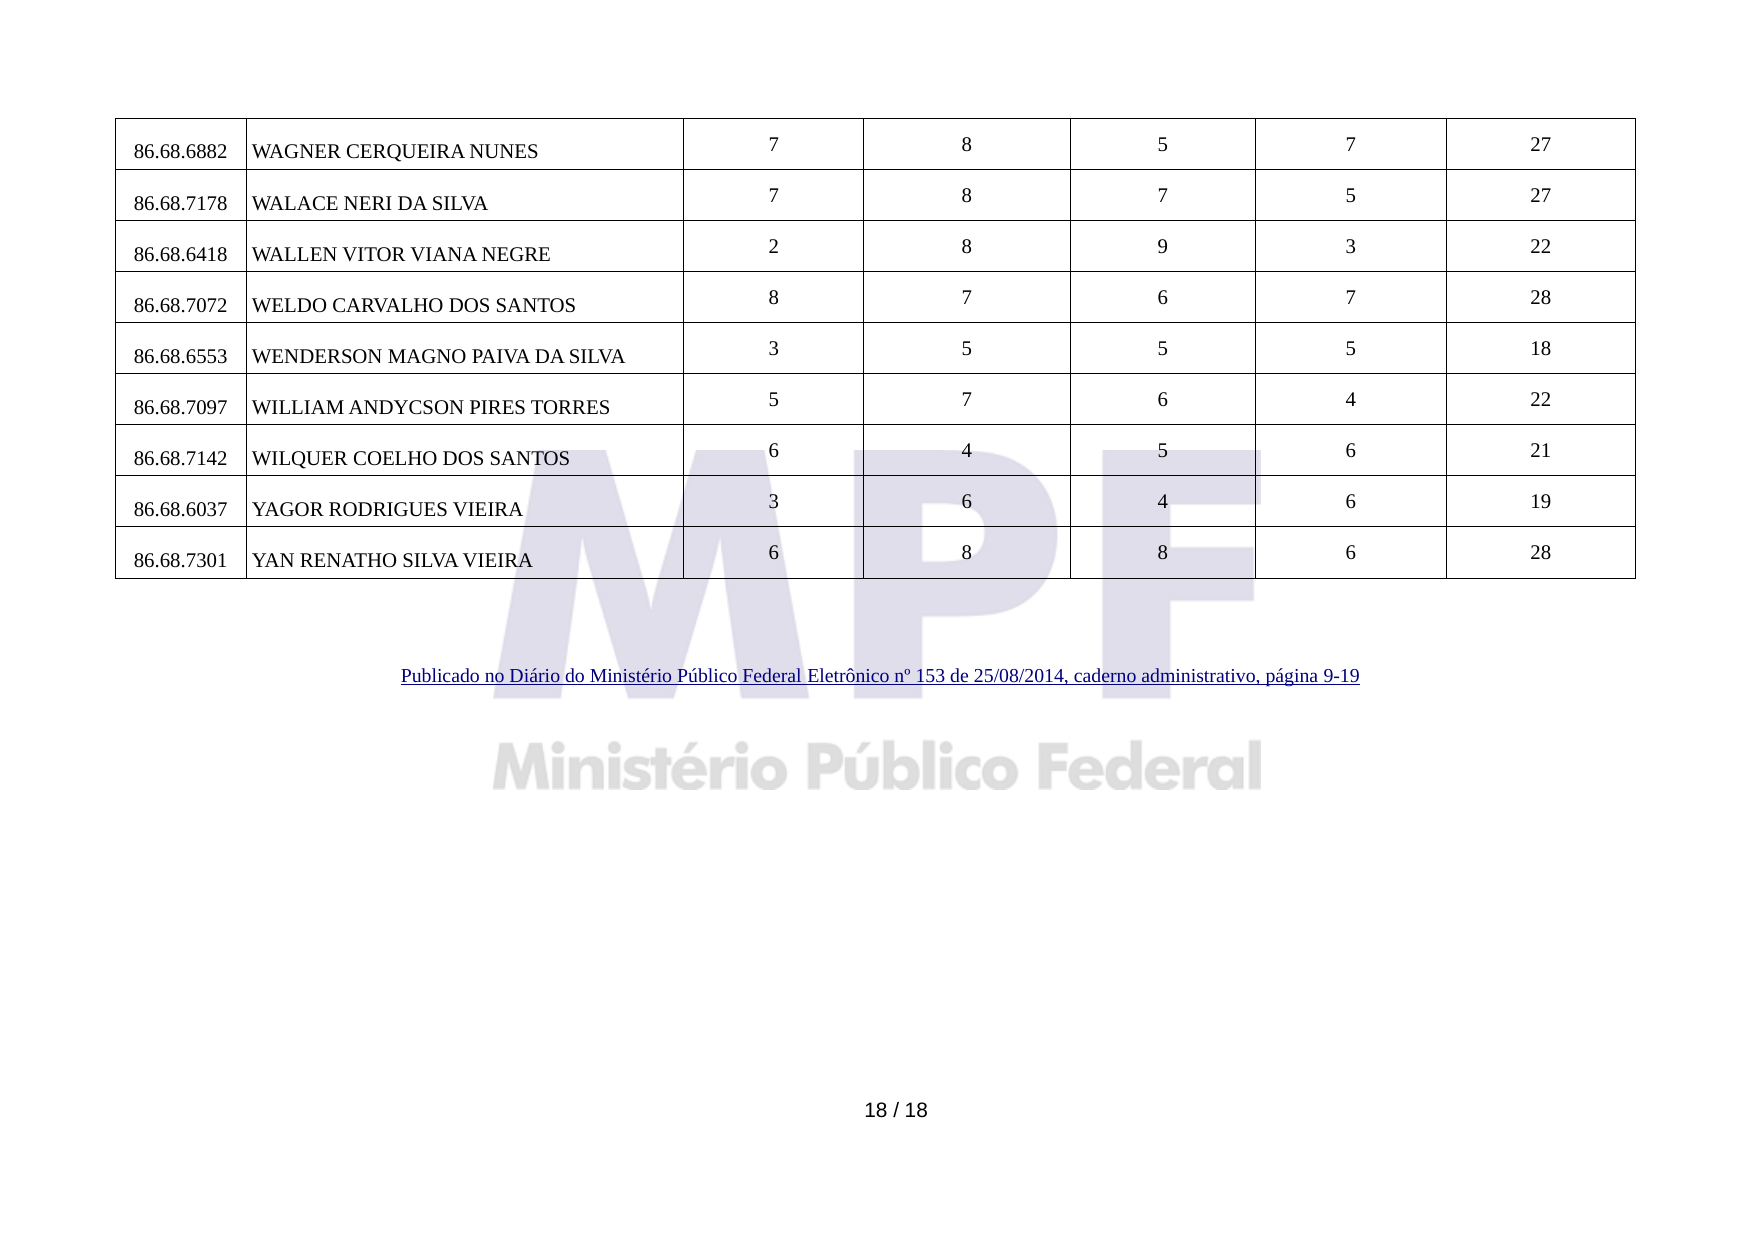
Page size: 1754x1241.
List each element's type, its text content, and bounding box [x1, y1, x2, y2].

table_cell 8 [864, 221, 1070, 271]
table_cell 6 [684, 527, 863, 577]
table_cell 4 [864, 425, 1070, 475]
table_cell 27 [1447, 119, 1635, 169]
table_cell 5 [1256, 323, 1446, 373]
table_cell 5 [864, 323, 1070, 373]
table_cell 3 [1256, 221, 1446, 271]
table_cell 6 [864, 476, 1070, 526]
picture [493, 687, 1261, 790]
table_cell 8 [864, 119, 1070, 169]
table_cell 6 [1071, 374, 1255, 424]
table_cell 6 [1071, 272, 1255, 322]
text Publicado no Diário do Ministério Público Federal Eletrônico nº 153 de 25/08/2014, caderno administrativo, página 9-19 [143, 664, 1616, 687]
table_cell 3 [684, 476, 863, 526]
table_cell 86.68.7142 [116, 425, 246, 475]
table_cell 27 [1447, 170, 1635, 220]
table_cell 2 [684, 221, 863, 271]
table_cell WELDO CARVALHO DOS SANTOS [247, 272, 683, 322]
table_cell 86.68.7072 [116, 272, 246, 322]
table_cell 19 [1447, 476, 1635, 526]
table_cell 86.68.7301 [116, 527, 246, 577]
table_cell 28 [1447, 527, 1635, 577]
table_cell 8 [864, 170, 1070, 220]
table_cell WILLIAM ANDYCSON PIRES TORRES [247, 374, 683, 424]
table_cell 7 [684, 119, 863, 169]
table_cell YAGOR RODRIGUES VIEIRA [247, 476, 683, 526]
table_cell WALLEN VITOR VIANA NEGRE [247, 221, 683, 271]
table_cell 86.68.6553 [116, 323, 246, 373]
table_cell 7 [864, 374, 1070, 424]
table_cell 5 [1071, 425, 1255, 475]
table_cell 86.68.6037 [116, 476, 246, 526]
table_cell 86.68.7097 [116, 374, 246, 424]
table_cell 4 [1256, 374, 1446, 424]
table_cell 7 [1071, 170, 1255, 220]
table_cell 6 [684, 425, 863, 475]
table_cell 5 [1256, 170, 1446, 220]
table_cell 86.68.6418 [116, 221, 246, 271]
table_cell 5 [1071, 323, 1255, 373]
table_cell 21 [1447, 425, 1635, 475]
table_cell WENDERSON MAGNO PAIVA DA SILVA [247, 323, 683, 373]
table_cell WALACE NERI DA SILVA [247, 170, 683, 220]
table_cell WAGNER CERQUEIRA NUNES [247, 119, 683, 169]
table_cell 7 [864, 272, 1070, 322]
table_cell 86.68.7178 [116, 170, 246, 220]
table_cell 9 [1071, 221, 1255, 271]
table_cell 86.68.6882 [116, 119, 246, 169]
table_cell 22 [1447, 221, 1635, 271]
picture [493, 579, 1261, 664]
table_cell 18 [1447, 323, 1635, 373]
table_cell 6 [1256, 425, 1446, 475]
table_cell WILQUER COELHO DOS SANTOS [247, 425, 683, 475]
table_cell 28 [1447, 272, 1635, 322]
table_cell 22 [1447, 374, 1635, 424]
table_cell 5 [1071, 119, 1255, 169]
table_cell 4 [1071, 476, 1255, 526]
table_cell YAN RENATHO SILVA VIEIRA [247, 527, 683, 577]
table_cell 7 [684, 170, 863, 220]
table_cell 3 [684, 323, 863, 373]
table_cell 8 [684, 272, 863, 322]
table_cell 8 [1071, 527, 1255, 577]
table_cell 6 [1256, 476, 1446, 526]
table_cell 6 [1256, 527, 1446, 577]
table_cell 8 [864, 527, 1070, 577]
table_cell 7 [1256, 119, 1446, 169]
table_cell 7 [1256, 272, 1446, 322]
table_cell 5 [684, 374, 863, 424]
